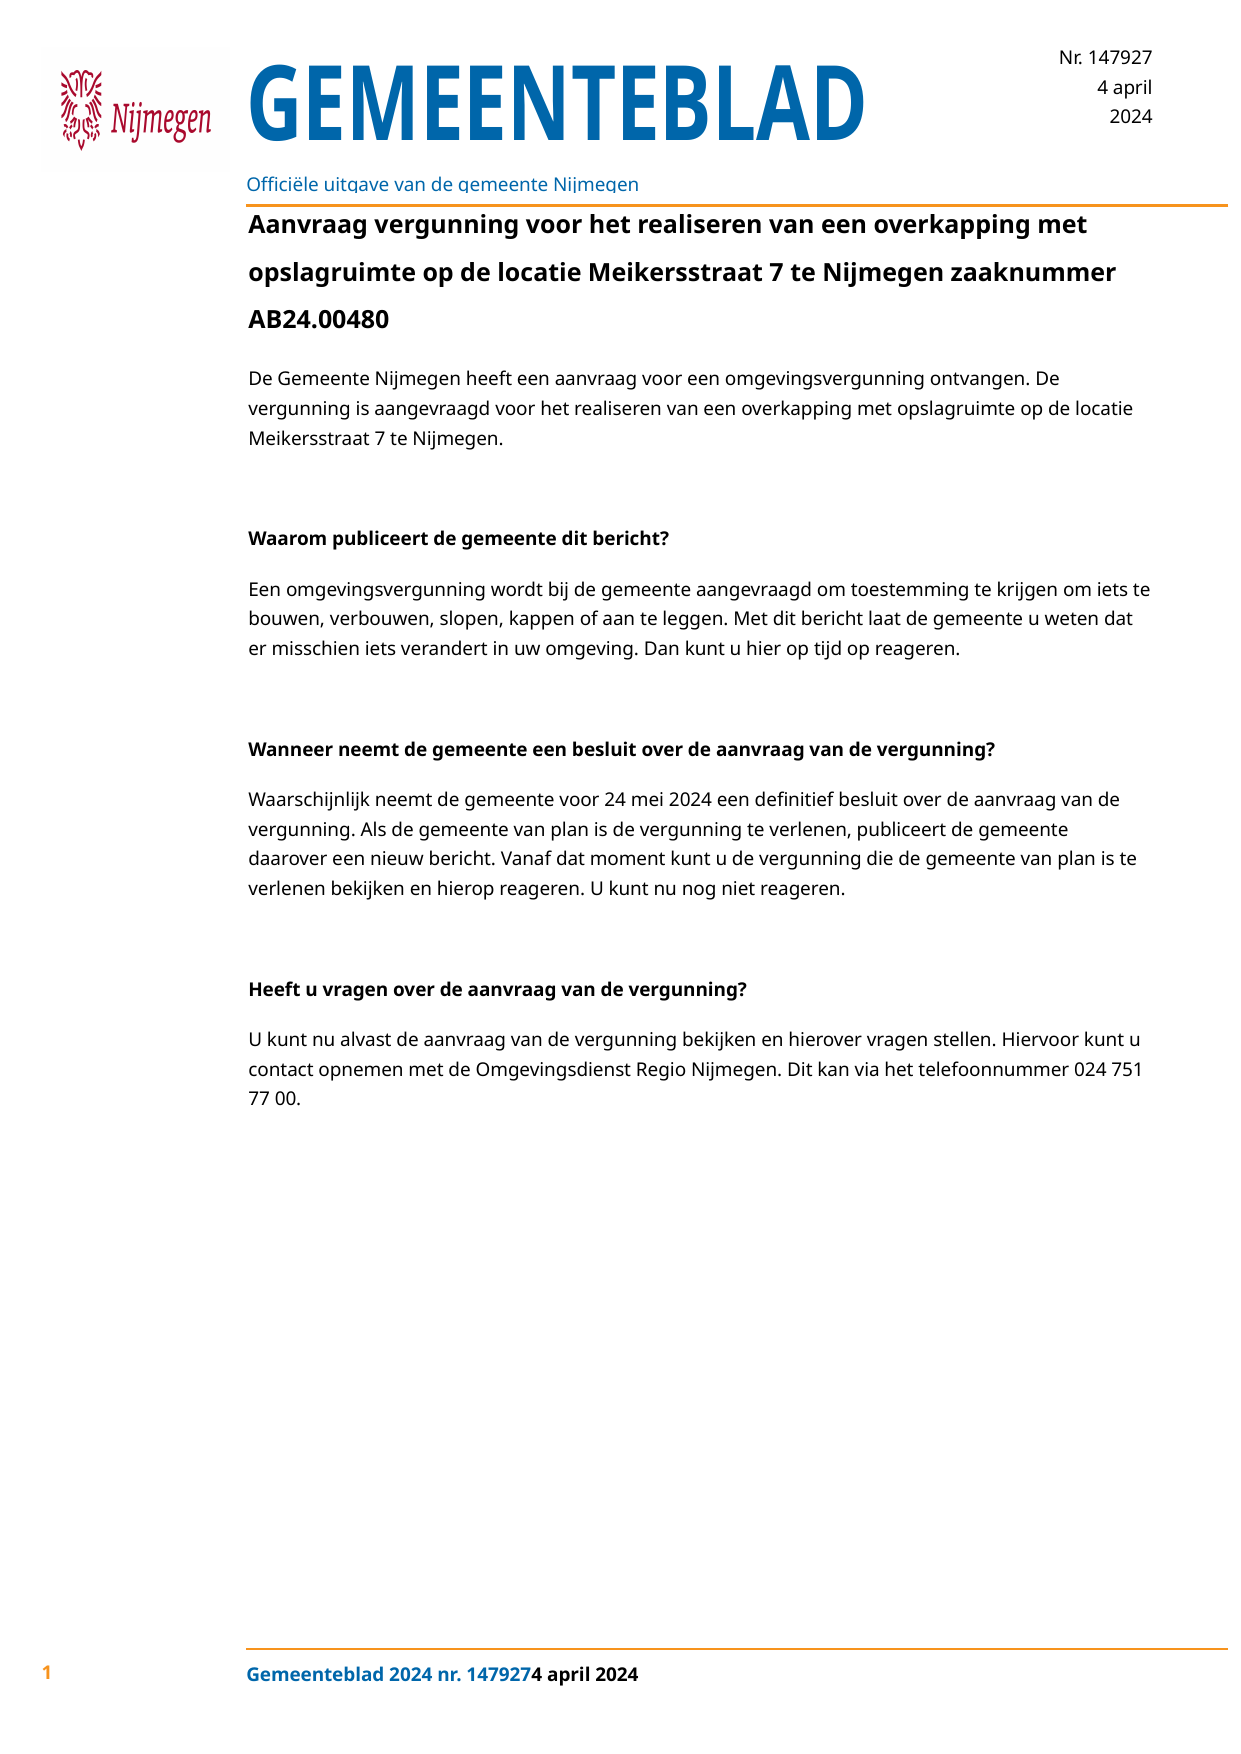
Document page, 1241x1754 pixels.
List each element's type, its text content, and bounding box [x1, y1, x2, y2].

text De Gemeente Nijmegen heeft een aanvraag voor een omgevingsvergunning ontvangen. De vergunning is aangevraagd voor het realiseren van een overkapping met opslagruimte op de locatie Meikersstraat 7 te Nijmegen. [248, 366, 1152, 450]
text Aanvraag vergunning voor het realiseren van een overkapping met opslagruimte op de locatie Meikersstraat 7 te Nijmegen zaaknummer AB24.00480 [248, 207, 1152, 336]
text Waarom publiceert de gemeente dit bericht? [248, 526, 1152, 551]
text U kunt nu alvast de aanvraag van de vergunning bekijken en hierover vragen stellen. Hiervoor kunt u contact opnemen met de Omgevingsdienst Regio Nijmegen. Dit kan via het telefoonnummer 024 751 77 00. [248, 1026, 1152, 1111]
picture [41, 47, 231, 172]
text Waarschijnlijk neemt de gemeente voor 24 mei 2024 een definitief besluit over de aanvraag van de vergunning. Als de gemeente van plan is de vergunning te verlenen, publiceert de gemeente daarover een nieuw bericht. Vanaf dat moment kunt u de vergunning die de gemeente van plan is te verlenen bekijken en hierop reageren. U kunt nu nog niet reageren. [248, 786, 1152, 901]
text Een omgevingsvergunning wordt bij de gemeente aangevraagd om toestemming te krijgen om iets te bouwen, verbouwen, slopen, kappen of aan te leggen. Met dit bericht laat de gemeente u weten dat er misschien iets verandert in uw omgeving. Dan kunt u hier op tijd op reageren. [248, 576, 1152, 661]
text Wanneer neemt de gemeente een besluit over de aanvraag van de vergunning? [248, 736, 1152, 762]
text Heeft u vragen over de aanvraag van de vergunning? [248, 976, 1152, 1002]
